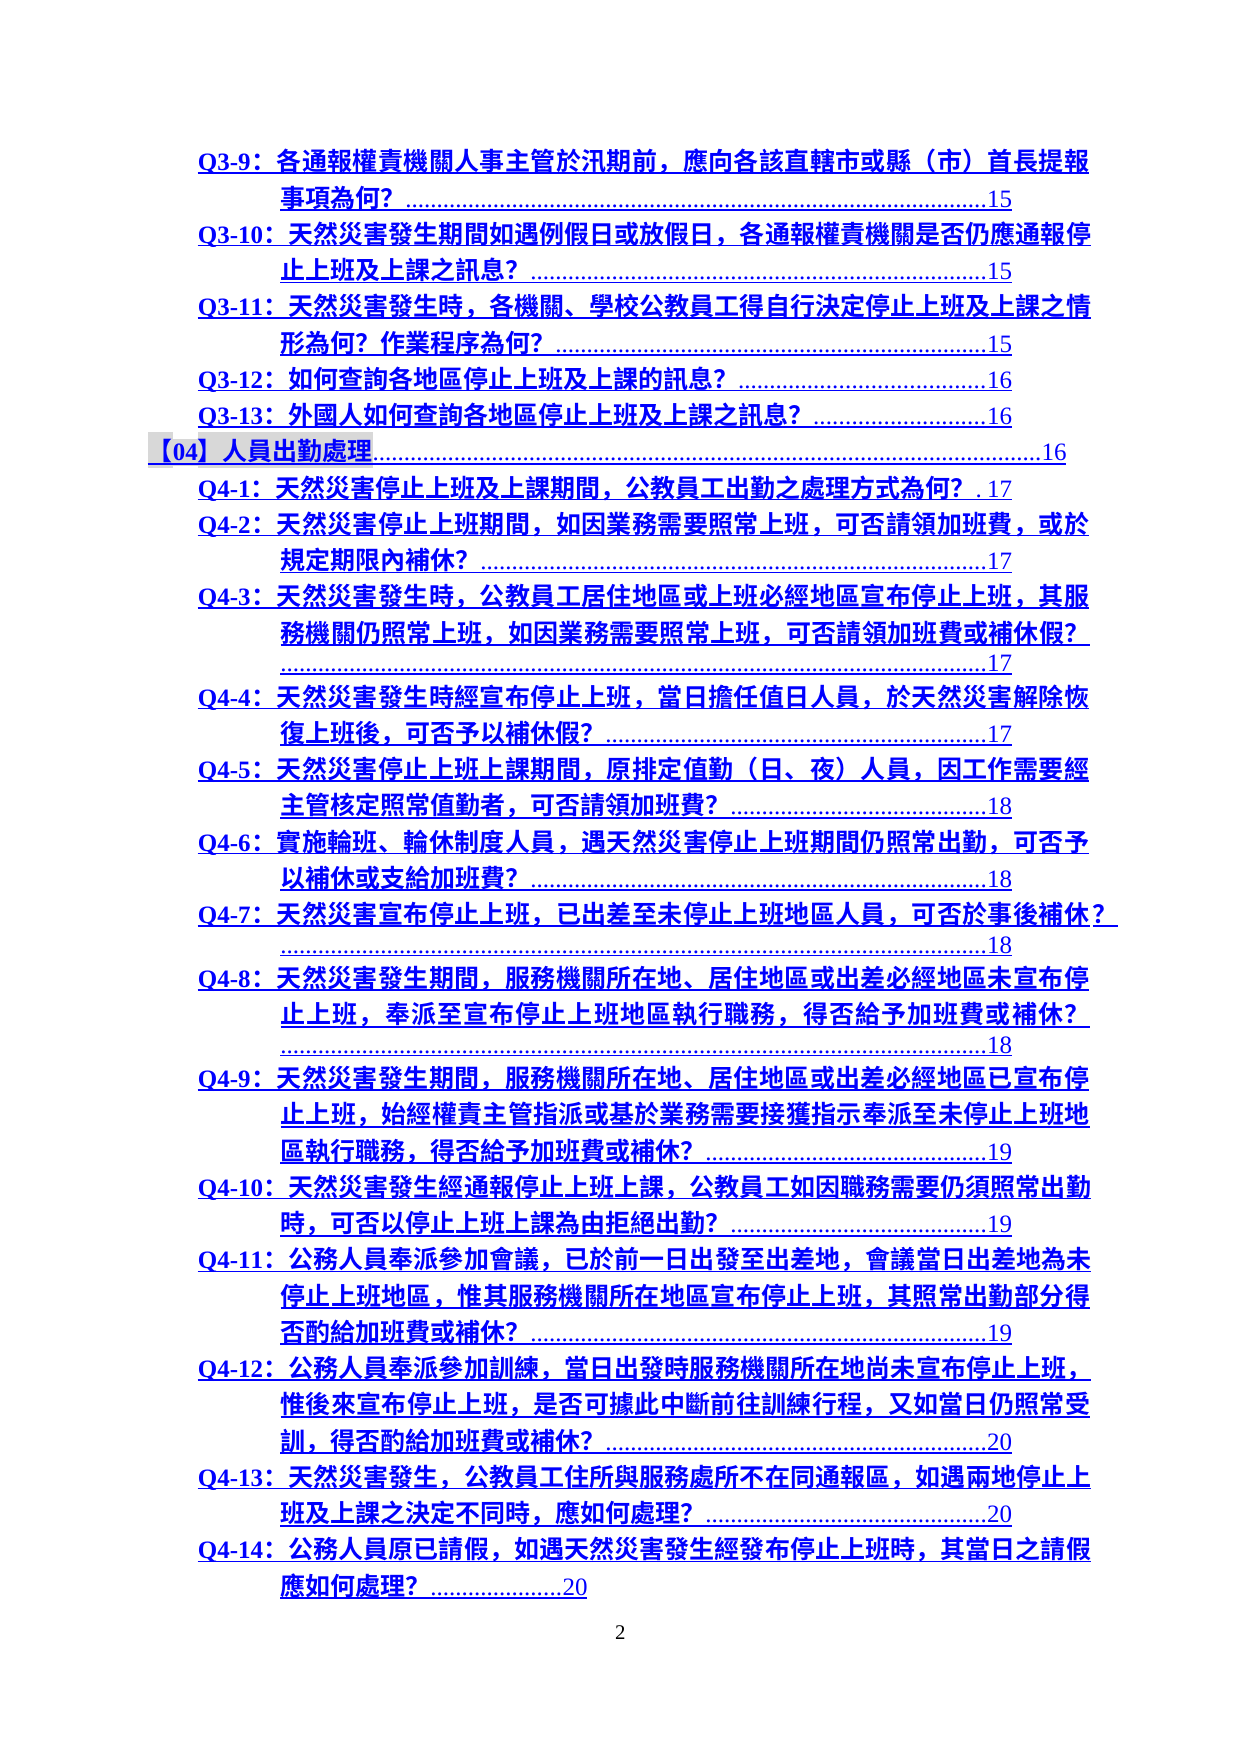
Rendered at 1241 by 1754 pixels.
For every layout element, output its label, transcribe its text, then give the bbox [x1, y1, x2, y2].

text Q3-13：外國人如何查詢各地區停止上班及上課之訊息？ 16 [198, 396, 1092, 432]
text Q4-2：天然災害停止上班期間，如因業務需要照常上班，可否請領加班費，或於規定期限內補休？ 17 [198, 504, 1092, 577]
text Q3-11：天然災害發生時，各機關、學校公教員工得自行決定停止上班及上課之情形為何？作業程序為何？ 15 [198, 287, 1092, 359]
text Q4-6：實施輪班、輪休制度人員，遇天然災害停止上班期間仍照常出勤，可否予以補休或支給加班費？ 18 [198, 822, 1092, 894]
text Q4-14：公務人員原已請假，如遇天然災害發生經發布停止上班時，其當日之請假應如何處理？ 20 [198, 1530, 1092, 1602]
text Q3-12：如何查詢各地區停止上班及上課的訊息？ 16 [198, 359, 1092, 396]
text Q4-4：天然災害發生時經宣布停止上班，當日擔任值日人員，於天然災害解除恢復上班後，可否予以補休假？ 17 [198, 677, 1092, 749]
text Q4-1：天然災害停止上班及上課期間，公教員工出勤之處理方式為何？ 16 [198, 468, 1092, 504]
text Q4-11：公務人員奉派參加會議，已於前一日出發至出差地，會議當日出差地為未停止上班地區，惟其服務機關所在地區宣布停止上班，其照常出勤部分得否酌給加班費或補休？ 19 [198, 1240, 1092, 1349]
text 【04】人員出勤處理 16 [148, 432, 1067, 468]
text Q4-12：公務人員奉派參加訓練，當日出發時服務機關所在地尚未宣布停止上班，惟後來宣布停止上班，是否可據此中斷前往訓練行程，又如當日仍照常受訓，得否酌給加班費或補休？ 19 [198, 1349, 1092, 1457]
text Q4-10：天然災害發生經通報停止上班上課，公教員工如因職務需要仍須照常出勤時，可否以停止上班上課為由拒絕出勤？ 19 [198, 1167, 1092, 1240]
text Q4-3：天然災害發生時，公教員工居住地區或上班必經地區宣布停止上班，其服務機關仍照常上班，如因業務需要照常上班，可否請領加班費或補休假？ 17 [198, 577, 1092, 677]
text Q3-10：天然災害發生期間如遇例假日或放假日，各通報權責機關是否仍應通報停止上班及上課之訊息？ 15 [198, 214, 1092, 287]
text Q3-9：各通報權責機關人事主管於汛期前，應向各該直轄市或縣（市）首長提報事項為何？ 15 [198, 142, 1092, 214]
text Q4-5：天然災害停止上班上課期間，原排定值勤（日、夜）人員，因工作需要經主管核定照常值勤者，可否請領加班費？ 17 [198, 749, 1092, 822]
text Q4-7：天然災害宣布停止上班，已出差至未停止上班地區人員，可否於事後補休？ 18 [198, 894, 1092, 958]
text Q4-13：天然災害發生，公教員工住所與服務處所不在同通報區，如遇兩地停止上班及上課之決定不同時，應如何處理？ 20 [198, 1457, 1092, 1530]
text Q4-9：天然災害發生期間，服務機關所在地、居住地區或出差必經地區已宣布停止上班，始經權責主管指派或基於業務需要接獲指示奉派至未停止上班地區執行職務，得否給予加班費或補休？ 19 [198, 1059, 1092, 1167]
text Q4-8：天然災害發生期間，服務機關所在地、居住地區或出差必經地區未宣布停止上班，奉派至宣布停止上班地區執行職務，得否給予加班費或補休？ 18 [198, 958, 1092, 1059]
